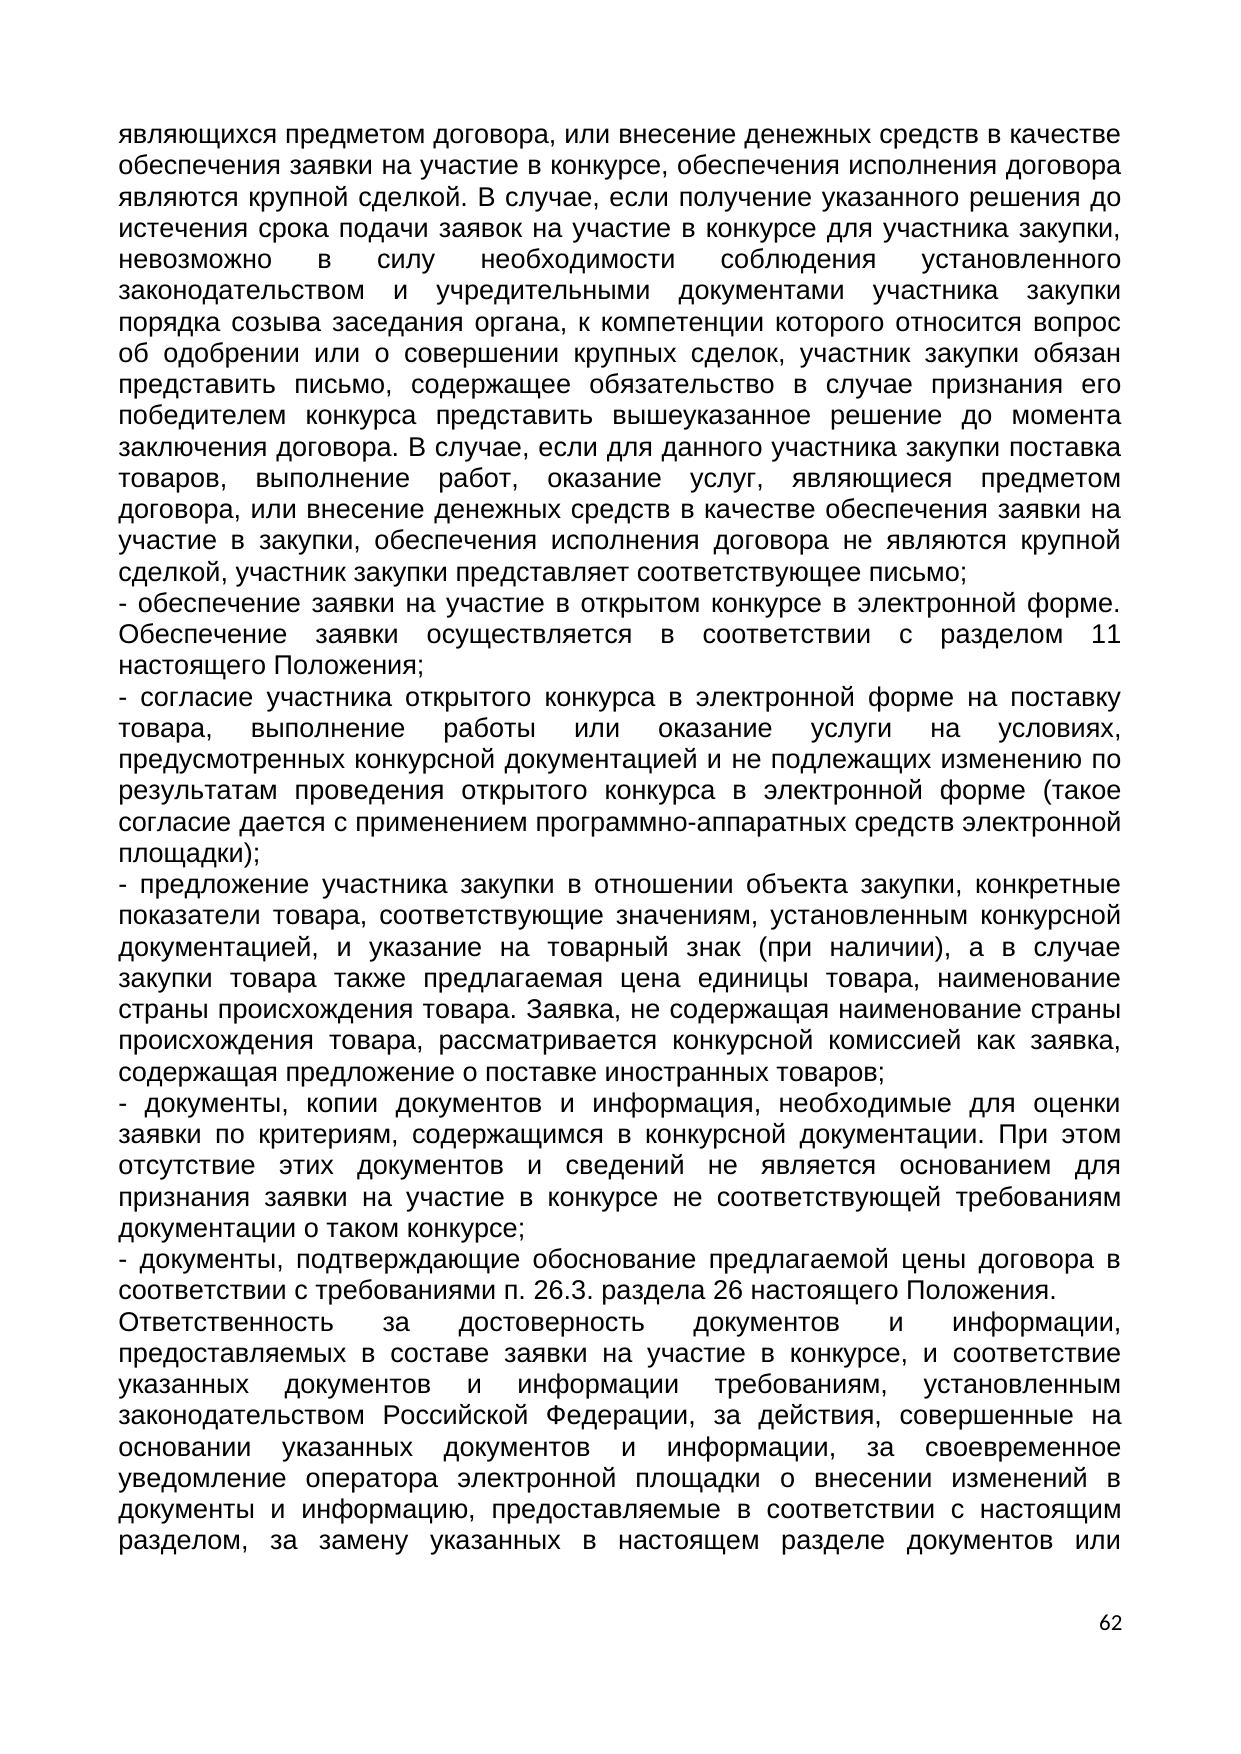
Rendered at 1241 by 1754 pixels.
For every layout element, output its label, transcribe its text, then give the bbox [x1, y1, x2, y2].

text - предложение участника закупки в отношении объекта закупки, конкретные показатели товара, соответствующие значениям, установленным конкурсной документацией, и указание на товарный знак (при наличии), а в случае закупки товара также предлагаемая цена единицы товара, наименование страны происхождения товара. Заявка, не содержащая наименование страны происхождения товара, рассматривается конкурсной комиссией как заявка, содержащая предложение о поставке иностранных товаров; [118, 868, 1122, 1087]
text - документы, копии документов и информация, необходимые для оценки заявки по критериям, содержащимся в конкурсной документации. При этом отсутствие этих документов и сведений не является основанием для признания заявки на участие в конкурсе не соответствующей требованиям документации о таком конкурсе; [118, 1087, 1122, 1243]
text - обеспечение заявки на участие в открытом конкурсе в электронной форме. Обеспечение заявки осуществляется в соответствии с разделом 11 настоящего Положения; [118, 587, 1122, 681]
text - документы, подтверждающие обоснование предлагаемой цены договора в соответствии с требованиями п. 26.3. раздела 26 настоящего Положения. [118, 1243, 1122, 1306]
text - согласие участника открытого конкурса в электронной форме на поставку товара, выполнение работы или оказание услуги на условиях, предусмотренных конкурсной документацией и не подлежащих изменению по результатам проведения открытого конкурса в электронной форме (такое согласие дается с применением программно-аппаратных средств электронной площадки); [118, 681, 1122, 868]
text являющихся предметом договора, или внесение денежных средств в качестве обеспечения заявки на участие в конкурсе, обеспечения исполнения договора являются крупной сделкой. В случае, если получение указанного решения до истечения срока подачи заявок на участие в конкурсе для участника закупки, невозможно в силу необходимости соблюдения установленного законодательством и учредительными документами участника закупки порядка созыва заседания органа, к компетенции которого относится вопрос об одобрении или о совершении крупных сделок, участник закупки обязан представить письмо, содержащее обязательство в случае признания его победителем конкурса представить вышеуказанное решение до момента заключения договора. В случае, если для данного участника закупки поставка товаров, выполнение работ, оказание услуг, являющиеся предметом договора, или внесение денежных средств в качестве обеспечения заявки на участие в закупки, обеспечения исполнения договора не являются крупной сделкой, участник закупки представляет соответствующее письмо; [118, 118, 1122, 587]
text Ответственность за достоверность документов и информации, предоставляемых в составе заявки на участие в конкурсе, и соответствие указанных документов и информации требованиям, установленным законодательством Российской Федерации, за действия, совершенные на основании указанных документов и информации, за своевременное уведомление оператора электронной площадки о внесении изменений в документы и информацию, предоставляемые в соответствии с настоящим разделом, за замену указанных в настоящем разделе документов или [118, 1306, 1122, 1556]
